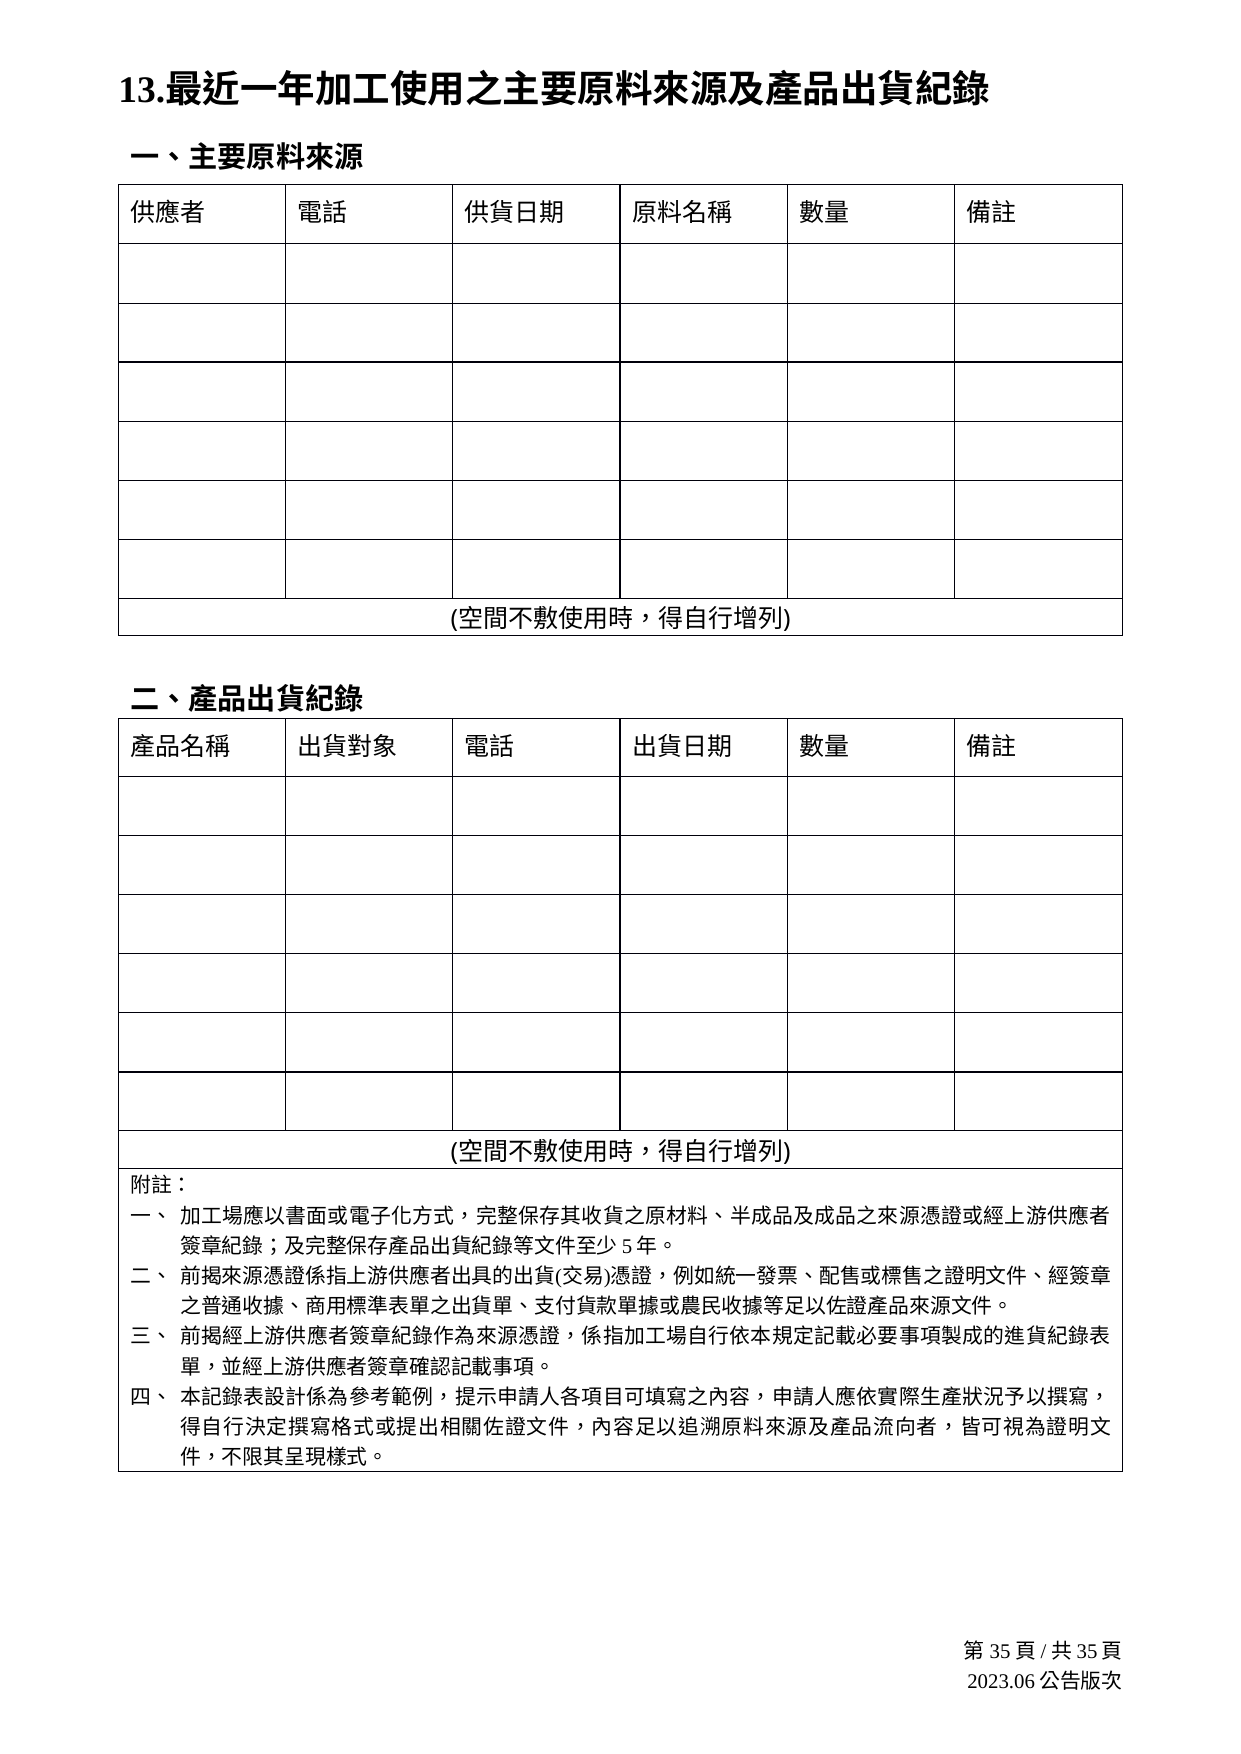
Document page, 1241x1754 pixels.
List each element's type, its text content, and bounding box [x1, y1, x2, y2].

table_cell [788, 777, 954, 835]
table_cell [286, 481, 452, 539]
table_cell [621, 422, 787, 479]
table_cell [453, 481, 619, 539]
table_cell [955, 481, 1122, 539]
table_cell [621, 540, 787, 598]
table_cell [453, 777, 619, 835]
table_cell 出貨日期 [621, 719, 787, 776]
table_cell [788, 481, 954, 539]
table_cell [621, 304, 787, 361]
table_cell [788, 304, 954, 361]
table_cell 原料名稱 [621, 185, 787, 243]
table_cell [286, 777, 452, 835]
table_cell [788, 836, 954, 894]
table_cell [286, 1073, 452, 1130]
table_cell 產品名稱 [119, 719, 285, 776]
table_cell [119, 954, 285, 1012]
table_cell 供貨日期 [453, 185, 619, 243]
table_cell [453, 1013, 619, 1071]
table_cell 備註 [955, 185, 1122, 243]
table_cell [119, 1013, 285, 1071]
table_cell [621, 895, 787, 953]
table_cell [119, 895, 285, 953]
table_cell [286, 304, 452, 361]
table_cell [955, 244, 1122, 302]
table_cell 電話 [453, 719, 619, 776]
table_cell [119, 244, 285, 302]
table_cell [286, 244, 452, 302]
table_cell [286, 422, 452, 479]
table_cell (空間不敷使用時，得自行增列) [119, 1131, 1122, 1168]
table_cell [621, 836, 787, 894]
table_cell [453, 836, 619, 894]
table_cell [621, 481, 787, 539]
table_cell 數量 [788, 719, 954, 776]
table_cell [788, 1073, 954, 1130]
table_cell (空間不敷使用時，得自行增列) [119, 599, 1122, 635]
table_cell [119, 777, 285, 835]
table_cell [788, 540, 954, 598]
table_cell [453, 954, 619, 1012]
table_cell [621, 777, 787, 835]
table_cell [788, 244, 954, 302]
table_cell 二、產品出貨紀錄 [118, 636, 1122, 718]
table_cell [453, 895, 619, 953]
table_cell [119, 304, 285, 361]
table_cell [621, 363, 787, 421]
table_cell [119, 1073, 285, 1130]
table_cell [453, 244, 619, 302]
table_cell [286, 954, 452, 1012]
table_cell [788, 1013, 954, 1071]
table_cell [286, 895, 452, 953]
table_cell 電話 [286, 185, 452, 243]
table_cell [955, 895, 1122, 953]
table_cell [621, 954, 787, 1012]
table_cell [119, 836, 285, 894]
table_cell [955, 836, 1122, 894]
table_cell [955, 363, 1122, 421]
table_cell [955, 1073, 1122, 1130]
table_cell [955, 422, 1122, 479]
table_cell [453, 1073, 619, 1130]
table_cell 附註： 加工場應以書面或電子化方式，完整保存其收貨之原材料、半成品及成品之來源憑證或經上游供應者簽章紀錄；及完整保存產品出貨紀錄等文件至少5年。 前揭來源憑證係指上游供應者出具的出貨(交易)憑證，例如統一發票、配售或標售之證明文件、經簽章之普通收據、商用標準表單之出貨單、支付貨款單據或農民收據等足以佐證產品來源文件。 前揭經上游供應者簽章紀錄作為來源憑證，係指加工場自行依本規定記載必要事項製成的進貨紀錄表單，並經上游供應者簽章確認記載事項。 本記錄表設計係為參考範例，提示申請人各項目可填寫之內容，申請人應依實際生產狀況予以撰寫，得自行決定撰寫格式或提出相關佐證文件，內容足以追溯原料來源及產品流向者，皆可視為證明文件，不限其呈現樣式。 [119, 1169, 1122, 1471]
table_cell 供應者 [119, 185, 285, 243]
table_cell [621, 1073, 787, 1130]
table_cell [621, 244, 787, 302]
table_cell [286, 363, 452, 421]
table_cell [955, 304, 1122, 361]
table_cell [788, 422, 954, 479]
table_cell 備註 [955, 719, 1122, 776]
table_cell [955, 540, 1122, 598]
table_cell [788, 363, 954, 421]
table_cell [119, 481, 285, 539]
table_cell [453, 363, 619, 421]
table_cell [453, 540, 619, 598]
table_header 一、主要原料來源 [118, 126, 1122, 184]
table_cell [788, 954, 954, 1012]
table_cell [119, 422, 285, 479]
table_cell 出貨對象 [286, 719, 452, 776]
table_cell [453, 422, 619, 479]
table_cell [621, 1013, 787, 1071]
table_cell [788, 895, 954, 953]
table_cell [286, 540, 452, 598]
table_cell [955, 1013, 1122, 1071]
table_cell [119, 540, 285, 598]
table_cell [453, 304, 619, 361]
table_cell [286, 1013, 452, 1071]
table_cell [286, 836, 452, 894]
table_cell [955, 777, 1122, 835]
table_cell [119, 363, 285, 421]
table_cell 數量 [788, 185, 954, 243]
table_cell [955, 954, 1122, 1012]
